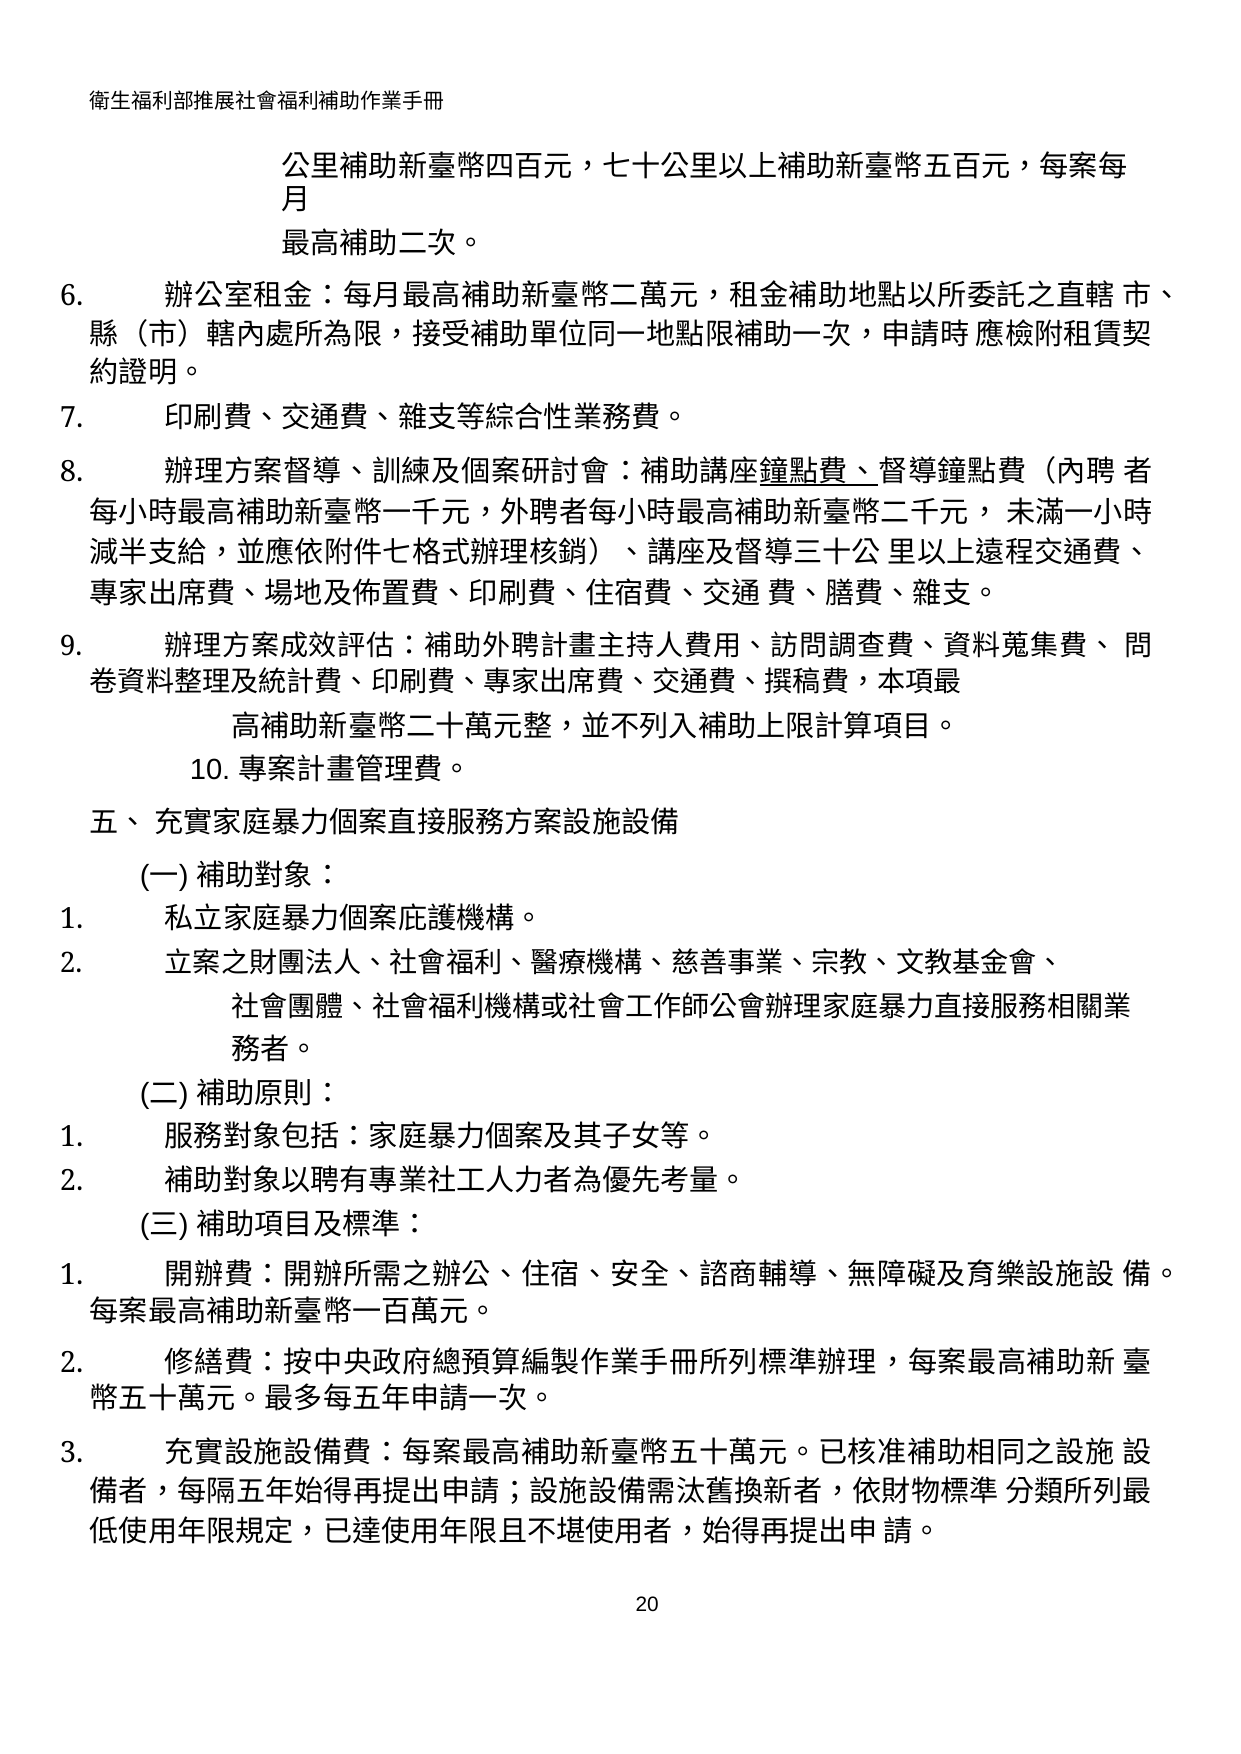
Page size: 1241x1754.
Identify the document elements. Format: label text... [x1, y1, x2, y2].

list 服務對象包括：家庭暴力個案及其子女等。 [59, 1118, 1153, 1154]
list 印刷費、交通費、雜支等綜合性業務費。 [59, 399, 1153, 434]
list 補助對象以聘有專業社工人力者為優先考量。 [59, 1162, 1153, 1197]
text (二) 補助原則： [139, 1075, 1153, 1110]
text 務者。 [231, 1033, 1153, 1066]
list 立案之財團法人、社會福利、醫療機構、慈善事業、宗教、文教基金會、 [59, 945, 1153, 979]
text 衛生福利部推展社會福利補助作業手冊 [89, 92, 1153, 112]
text 高補助新臺幣二十萬元整，並不列入補助上限計算項目。 [231, 709, 1153, 743]
text 五、 充實家庭暴力個案直接服務方案設施設備 [89, 806, 1153, 839]
text 社會團體、社會福利機構或社會工作師公會辦理家庭暴力直接服務相關業 [231, 991, 1153, 1023]
list 充實設施設備費：每案最高補助新臺幣五十萬元。已核准補助相同之設施 設備者，每隔五年始得再提出申請；設施設備需汰舊換新者，依財物標準 分類所列最低使用年限規定，已達使用年限且不堪使用者，始得再提出申 請。 [59, 1430, 1153, 1550]
text 公里補助新臺幣四百元，七十公里以上補助新臺幣五百元，每案每月 [281, 150, 1153, 216]
list 修繕費：按中央政府總預算編製作業手冊所列標準辦理，每案最高補助新 臺幣五十萬元。最多每五年申請一次。 [59, 1343, 1153, 1415]
list 辦公室租金：每月最高補助新臺幣二萬元，租金補助地點以所委託之直轄 市、縣（市）轄內處所為限，接受補助單位同一地點限補助一次，申請時 應檢附租賃契約證明。 [59, 275, 1153, 391]
text (三) 補助項目及標準： [139, 1206, 1153, 1241]
list 辦理方案成效評估：補助外聘計畫主持人費用、訪問調查費、資料蒐集費、 問卷資料整理及統計費、印刷費、專家出席費、交通費、撰稿費，本項最 [59, 627, 1153, 699]
text 最高補助二次。 [281, 227, 1153, 260]
list 開辦費：開辦所需之辦公、住宿、安全、諮商輔導、無障礙及育樂設施設 備。每案最高補助新臺幣一百萬元。 [59, 1256, 1153, 1328]
list 辦理方案督導、訓練及個案研討會：補助講座鐘點費、督導鐘點費（內聘 者每小時最高補助新臺幣一千元，外聘者每小時最高補助新臺幣二千元， 未滿一小時減半支給，並應依附件七格式辦理核銷）、講座及督導三十公 里以上遠程交通費、專家出席費、場地及佈置費、印刷費、住宿費、交通 費、膳費、雜支。 [59, 449, 1153, 611]
text 20 [635, 1592, 1153, 1616]
list 私立家庭暴力個案庇護機構。 [59, 901, 1153, 936]
text (一) 補助對象： [139, 857, 1153, 892]
text 10. 專案計畫管理費。 [189, 751, 1153, 787]
